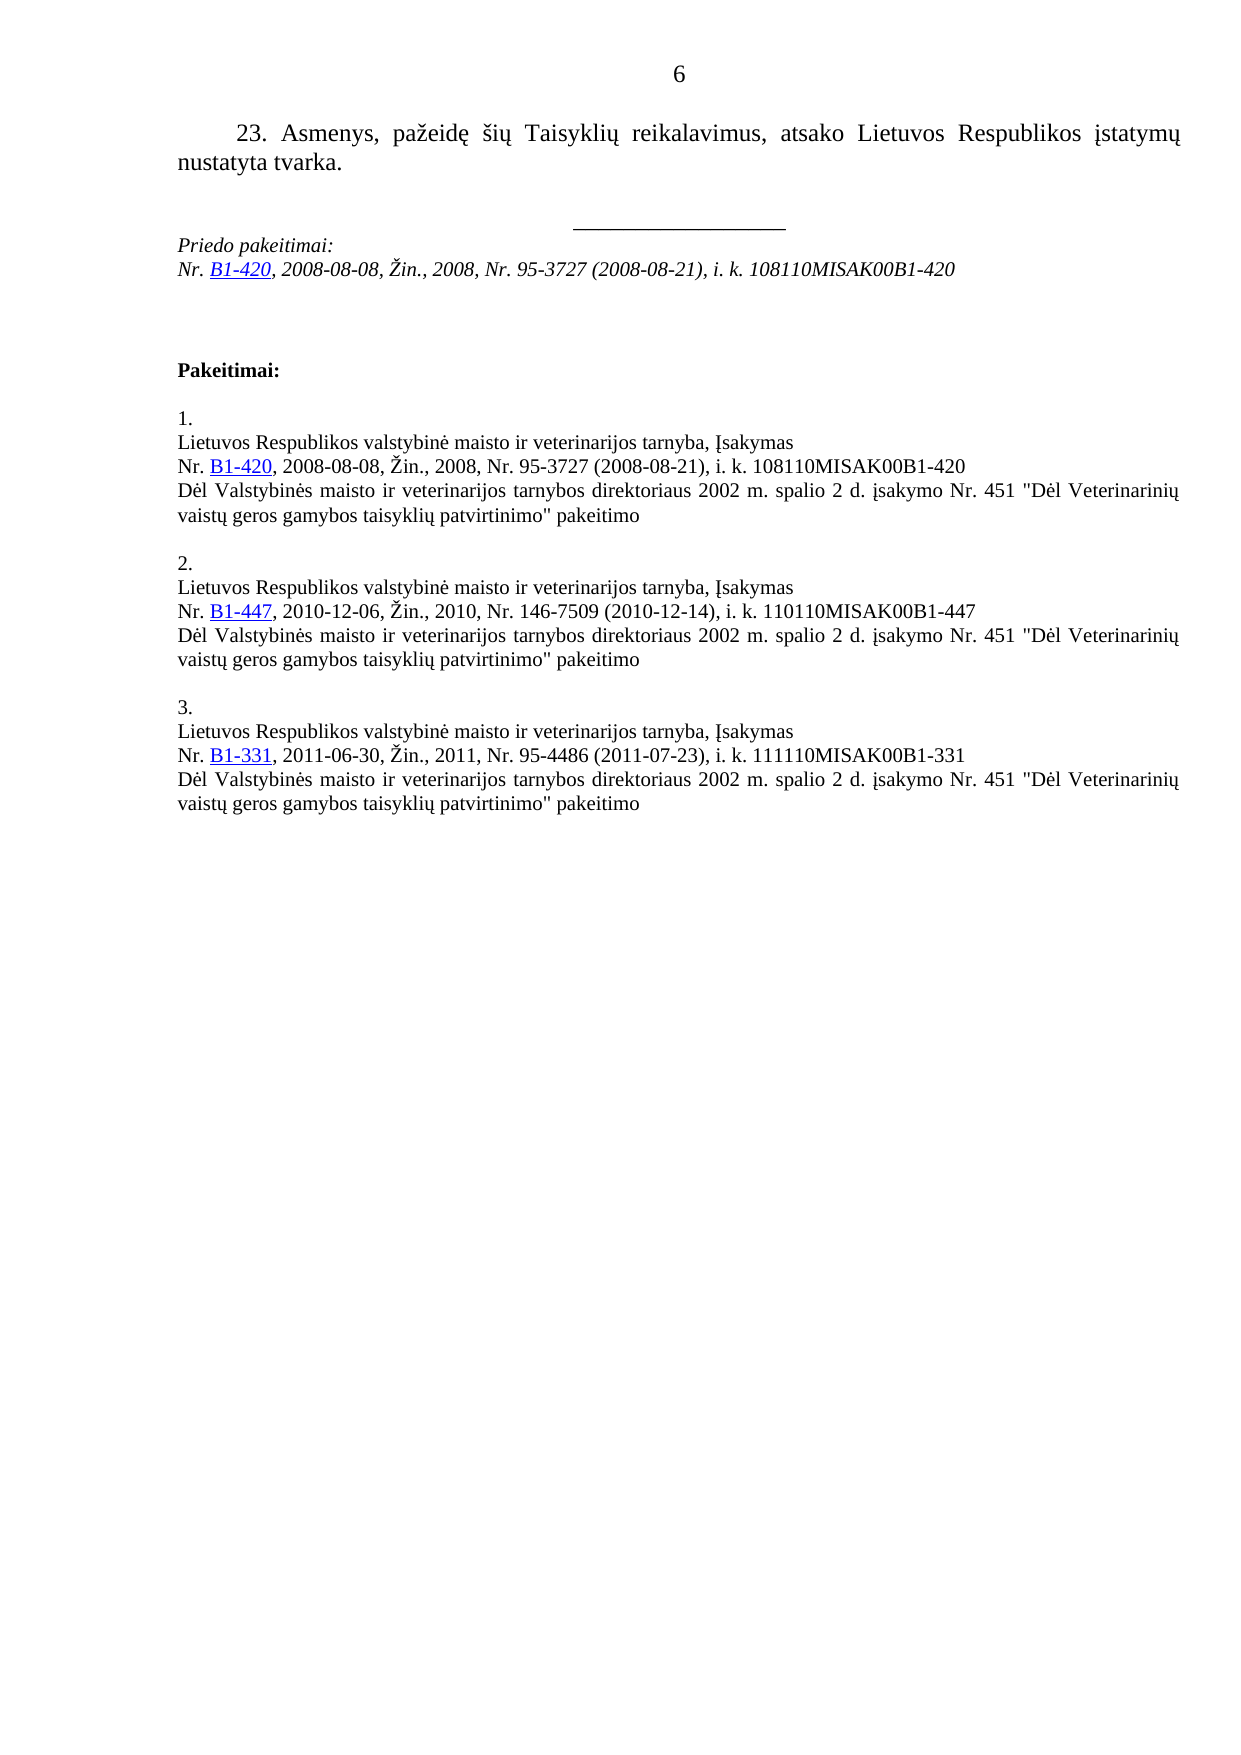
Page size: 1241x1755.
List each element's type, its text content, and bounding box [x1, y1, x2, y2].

text Priedo pakeitimai: [177, 233, 1181, 257]
text Dėl Valstybinės maisto ir veterinarijos tarnybos direktoriaus 2002 m. spalio 2 d. įsakymo Nr. 451 "Dėl Veterinarinių vaistų geros gamybos taisyklių patvirtinimo" pakeitimo [177, 767, 1181, 815]
text 23. Asmenys, pažeidę šių Taisyklių reikalavimus, atsako Lietuvos Respublikos įstatymų nustatyta tvarka. [177, 118, 1181, 176]
text 1. [177, 406, 1181, 430]
text Nr. B1-420, 2008-08-08, Žin., 2008, Nr. 95-3727 (2008-08-21), i. k. 108110MISAK00B1-420 [177, 257, 1181, 281]
text Dėl Valstybinės maisto ir veterinarijos tarnybos direktoriaus 2002 m. spalio 2 d. įsakymo Nr. 451 "Dėl Veterinarinių vaistų geros gamybos taisyklių patvirtinimo" pakeitimo [177, 478, 1181, 527]
text _________________ [177, 204, 1181, 233]
text Nr. B1-331, 2011-06-30, Žin., 2011, Nr. 95-4486 (2011-07-23), i. k. 111110MISAK00B1-331 [177, 743, 1181, 767]
text Dėl Valstybinės maisto ir veterinarijos tarnybos direktoriaus 2002 m. spalio 2 d. įsakymo Nr. 451 "Dėl Veterinarinių vaistų geros gamybos taisyklių patvirtinimo" pakeitimo [177, 623, 1181, 671]
text Lietuvos Respublikos valstybinė maisto ir veterinarijos tarnyba, Įsakymas [177, 719, 1181, 743]
text Lietuvos Respublikos valstybinė maisto ir veterinarijos tarnyba, Įsakymas [177, 575, 1181, 599]
text 3. [177, 695, 1181, 719]
text Nr. B1-420, 2008-08-08, Žin., 2008, Nr. 95-3727 (2008-08-21), i. k. 108110MISAK00B1-420 [177, 454, 1181, 478]
text Pakeitimai: [177, 358, 1181, 382]
text Lietuvos Respublikos valstybinė maisto ir veterinarijos tarnyba, Įsakymas [177, 430, 1181, 454]
text 2. [177, 551, 1181, 575]
text Nr. B1-447, 2010-12-06, Žin., 2010, Nr. 146-7509 (2010-12-14), i. k. 110110MISAK00B1-447 [177, 599, 1181, 623]
